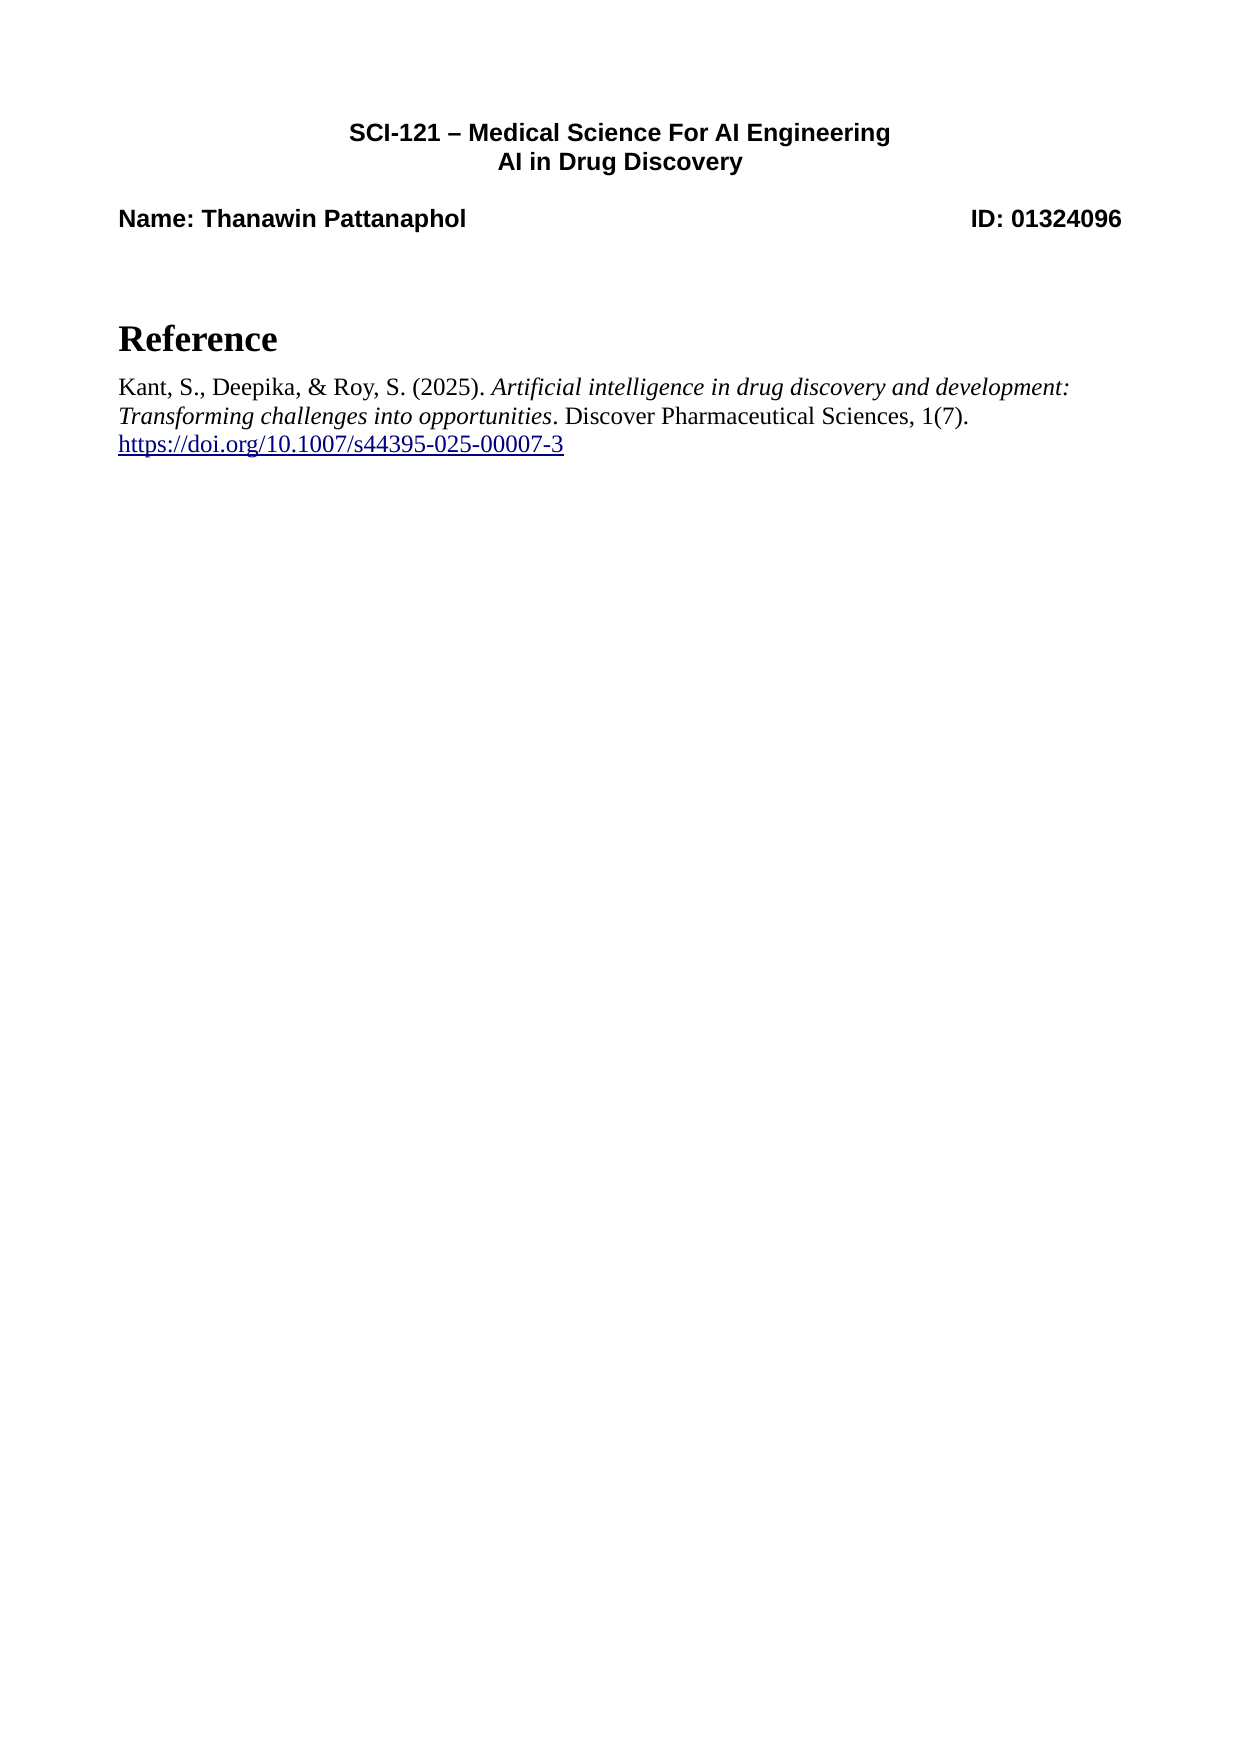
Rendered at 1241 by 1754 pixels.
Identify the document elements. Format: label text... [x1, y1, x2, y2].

subtitle Reference [118, 316, 1122, 359]
text Kant, S., Deepika, & Roy, S. (2025). Artificial intelligence in drug discovery and development: Transforming challenges into opportunities. Discover Pharmaceutical Sciences, 1(7). https://doi.org/10.1007/s44395-025-00007-3 [118, 372, 1122, 458]
